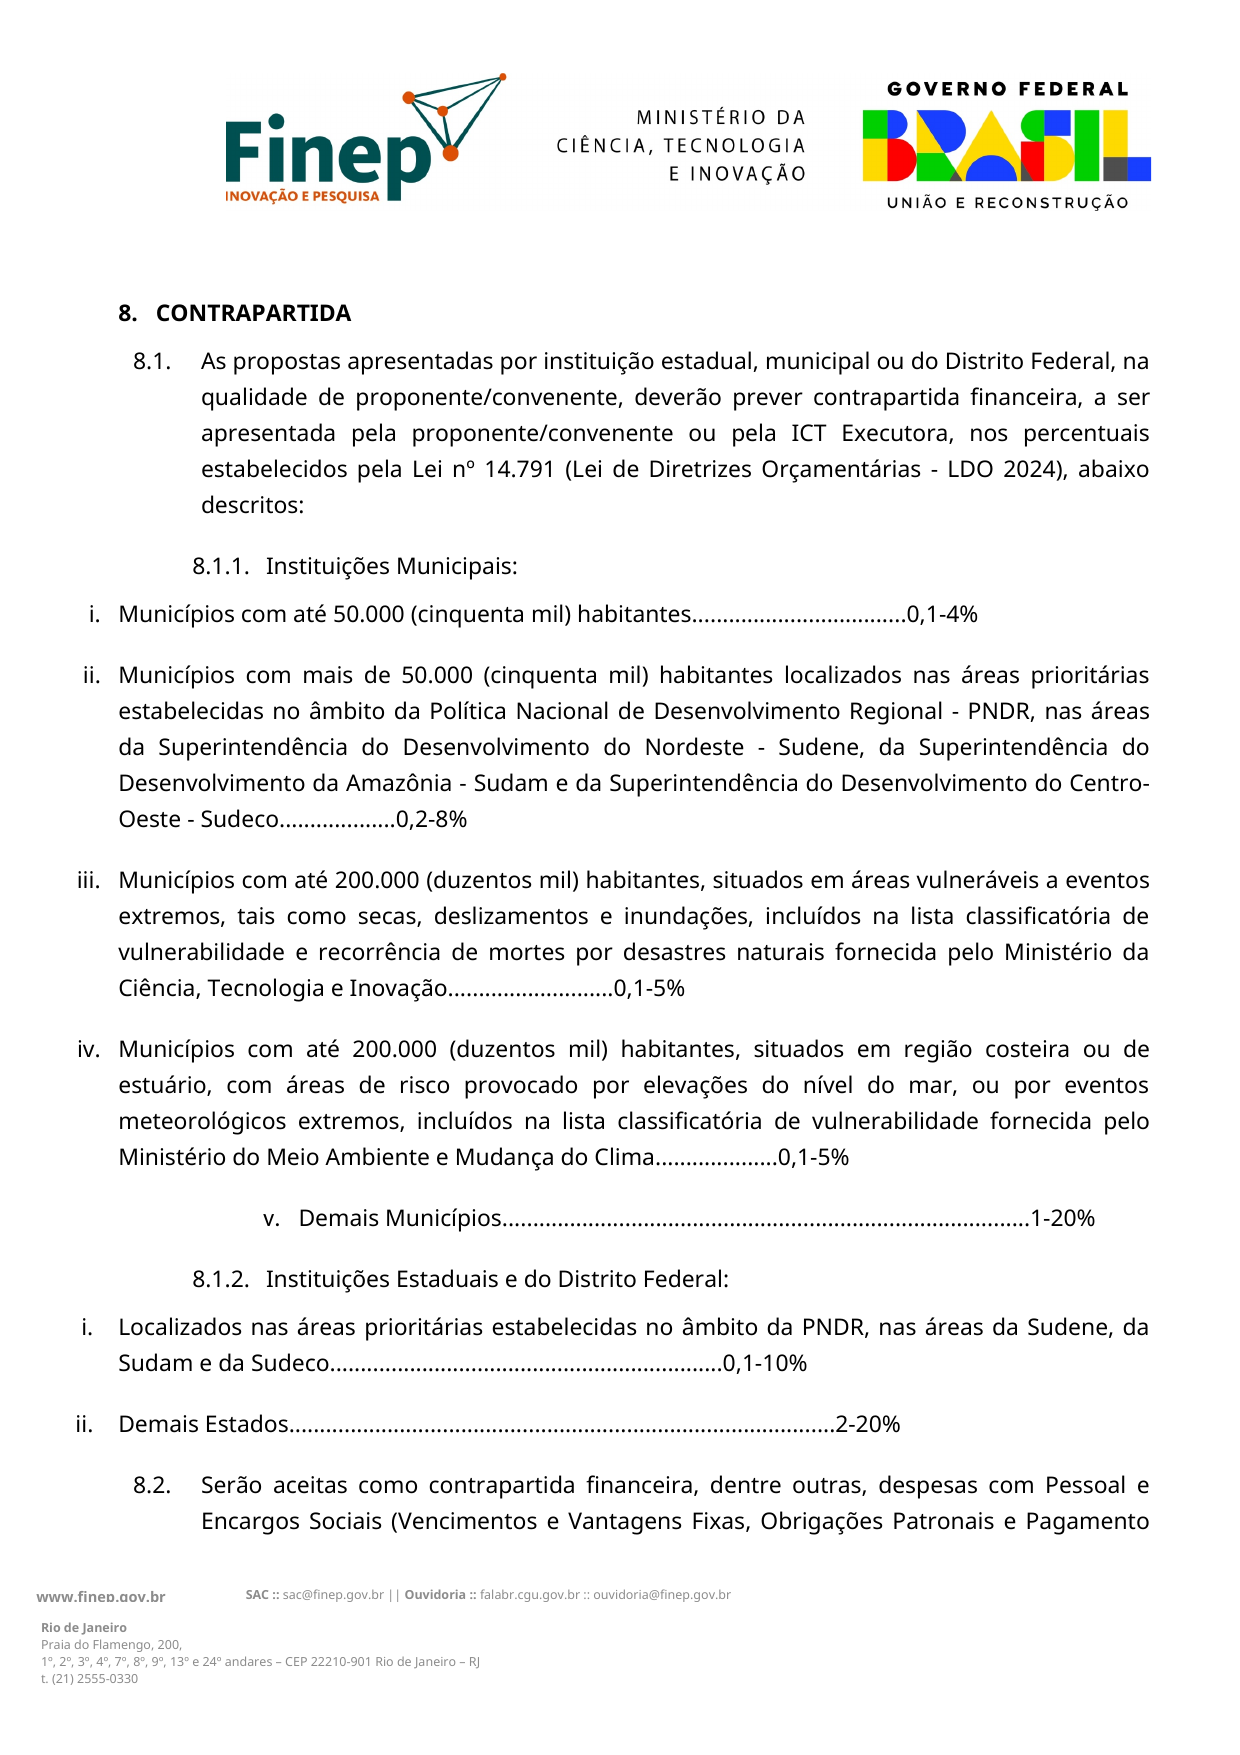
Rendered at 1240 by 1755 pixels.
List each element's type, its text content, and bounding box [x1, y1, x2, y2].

list Instituições Estaduais e do Distrito Federal: [192, 1262, 1151, 1294]
list Localizados nas áreas prioritárias estabelecidas no âmbito da PNDR, nas áreas da Sudene, da Sudam e da Sudeco................................................................0,1-10% [93, 1311, 1151, 1378]
list As propostas apresentadas por instituição estadual, municipal ou do Distrito Federal, na qualidade de proponente/convenente, deverão prever contrapartida financeira, a ser apresentada pela proponente/convenente ou pela ICT Executora, nos percentuais estabelecidos pela Lei nº 14.791 (Lei de Diretrizes Orçamentárias - LDO 2024), abaixo descritos: [133, 345, 1151, 520]
list Instituições Municipais: [192, 550, 1151, 581]
list CONTRAPARTIDA [118, 297, 1151, 328]
list Municípios com até 50.000 (cinquenta mil) habitantes...................................0,1-4% [101, 598, 1151, 630]
list Municípios com até 200.000 (duzentos mil) habitantes, situados em região costeira ou de estuário, com áreas de risco provocado por elevações do nível do mar, ou por eventos meteorológicos extremos, incluídos na lista classificatória de vulnerabilidade fornecida pelo Ministério do Meio Ambiente e Mudança do Clima....................0,1-5% [101, 1033, 1151, 1172]
list Municípios com mais de 50.000 (cinquenta mil) habitantes localizados nas áreas prioritárias estabelecidas no âmbito da Política Nacional de Desenvolvimento Regional - PNDR, nas áreas da Superintendência do Desenvolvimento do Nordeste - Sudene, da Superintendência do Desenvolvimento da Amazônia - Sudam e da Superintendência do Desenvolvimento do Centro-Oeste - Sudeco...................0,2-8% [101, 659, 1151, 834]
list Municípios com até 200.000 (duzentos mil) habitantes, situados em áreas vulneráveis a eventos extremos, tais como secas, deslizamentos e inundações, incluídos na lista classificatória de vulnerabilidade e recorrência de mortes por desastres naturais fornecida pelo Ministério da Ciência, Tecnologia e Inovação...........................0,1-5% [101, 864, 1151, 1003]
list Serão aceitas como contrapartida financeira, dentre outras, despesas com Pessoal e Encargos Sociais (Vencimentos e Vantagens Fixas, Obrigações Patronais e Pagamento [133, 1469, 1151, 1536]
list Demais Municípios......................................................................................1-20% [281, 1202, 1151, 1233]
list Demais Estados.........................................................................................2-20% [93, 1408, 1151, 1439]
